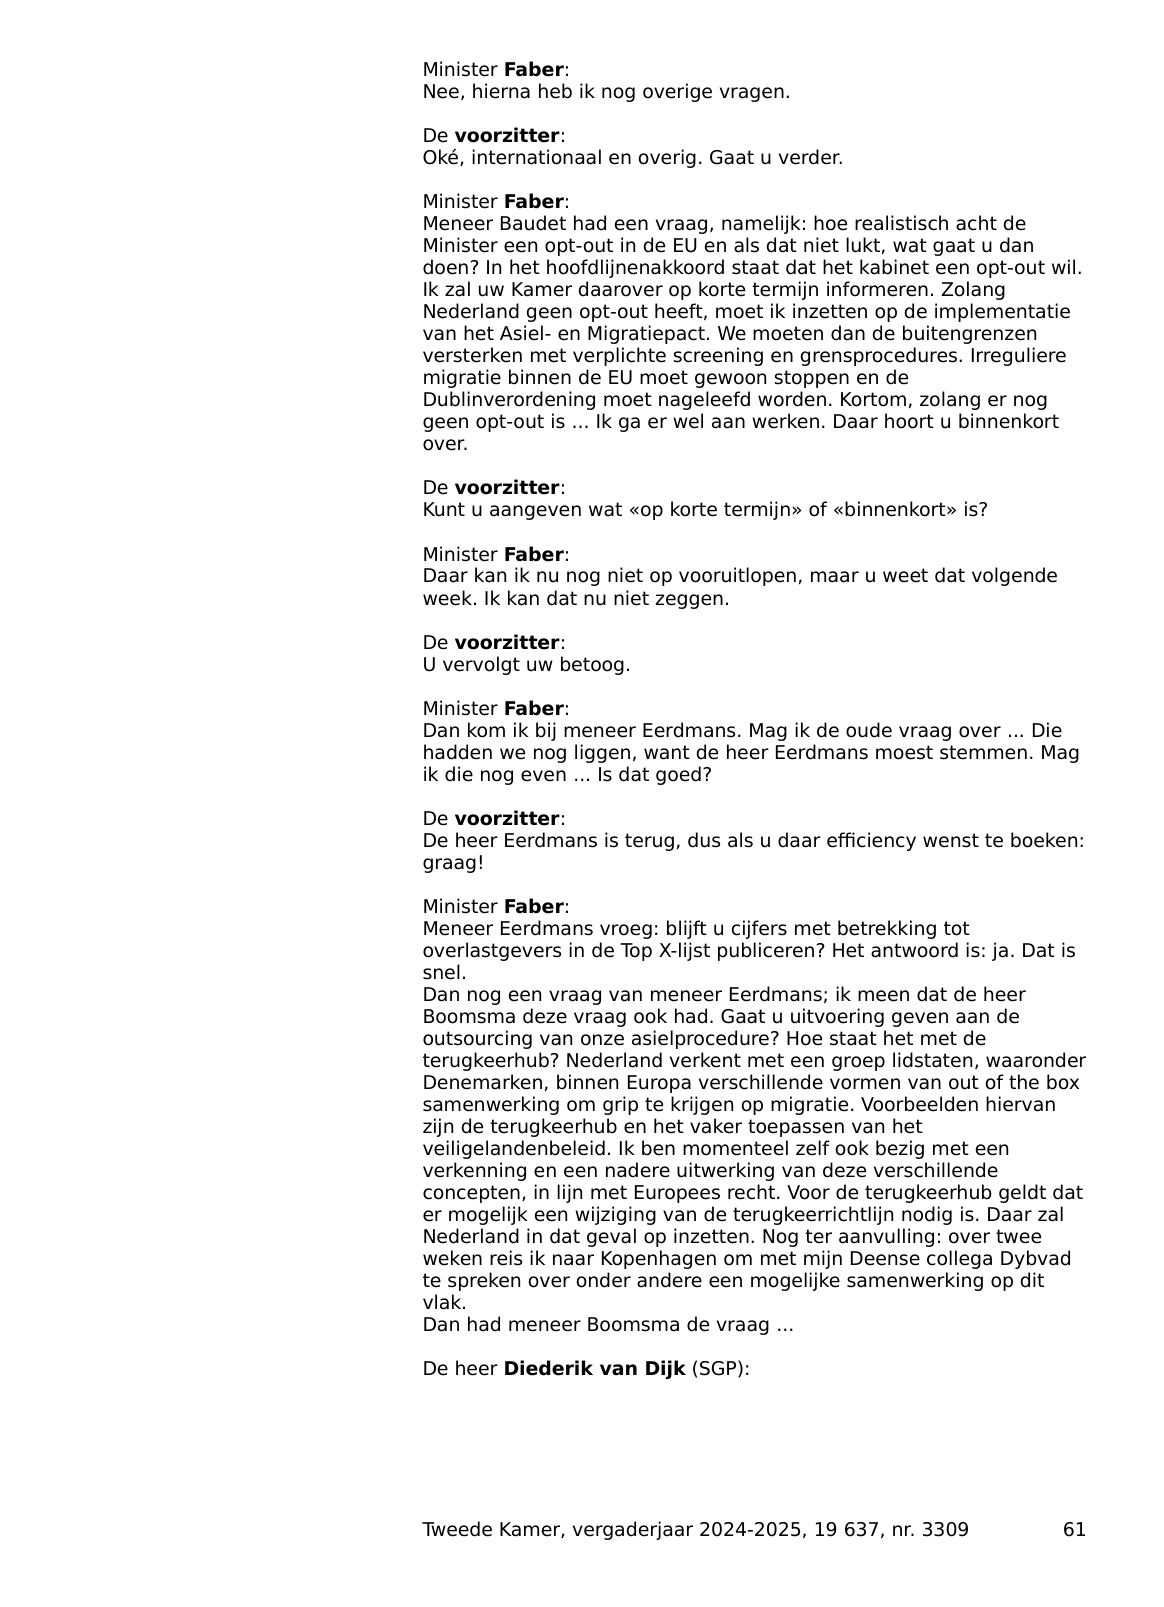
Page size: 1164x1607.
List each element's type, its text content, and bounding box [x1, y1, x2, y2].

text De voorzitter: [422, 477, 1087, 499]
text Minister Faber: [422, 59, 1087, 81]
text De voorzitter: [422, 632, 1087, 653]
text Meneer Eerdmans vroeg: blijft u cijfers met betrekking tot overlastgevers in de Top X-lijst publiceren? Het antwoord is: ja. Dat is snel. [422, 918, 1087, 984]
text Dan had meneer Boomsma de vraag ... [422, 1313, 1087, 1336]
text Minister Faber: [422, 191, 1087, 213]
text U vervolgt uw betoog. [422, 653, 1087, 676]
text Nee, hierna heb ik nog overige vragen. [422, 81, 1087, 103]
text De heer Diederik van Dijk (SGP): [422, 1358, 1087, 1380]
text Meneer Baudet had een vraag, namelijk: hoe realistisch acht de Minister een opt-out in de EU en als dat niet lukt, wat gaat u dan doen? In het hoofdlijnenakkoord staat dat het kabinet een opt-out wil. Ik zal uw Kamer daarover op korte termijn informeren. Zolang Nederland geen opt-out heeft, moet ik inzetten op de implementatie van het Asiel- en Migratiepact. We moeten dan de buitengrenzen versterken met verplichte screening en grensprocedures. Irreguliere migratie binnen de EU moet gewoon stoppen en de Dublinverordening moet nageleefd worden. Kortom, zolang er nog geen opt-out is ... Ik ga er wel aan werken. Daar hoort u binnenkort over. [422, 213, 1087, 455]
text Minister Faber: [422, 698, 1087, 720]
text Minister Faber: [422, 896, 1087, 918]
text Dan kom ik bij meneer Eerdmans. Mag ik de oude vraag over ... Die hadden we nog liggen, want de heer Eerdmans moest stemmen. Mag ik die nog even ... Is dat goed? [422, 720, 1087, 786]
text Minister Faber: [422, 543, 1087, 565]
text Kunt u aangeven wat «op korte termijn» of «binnenkort» is? [422, 499, 1087, 521]
text Daar kan ik nu nog niet op vooruitlopen, maar u weet dat volgende week. Ik kan dat nu niet zeggen. [422, 565, 1087, 609]
text De heer Eerdmans is terug, dus als u daar efficiency wenst te boeken: graag! [422, 830, 1087, 874]
text De voorzitter: [422, 808, 1087, 830]
text De voorzitter: [422, 125, 1087, 147]
text Oké, internationaal en overig. Gaat u verder. [422, 147, 1087, 169]
text Dan nog een vraag van meneer Eerdmans; ik meen dat de heer Boomsma deze vraag ook had. Gaat u uitvoering geven aan de outsourcing van onze asielprocedure? Hoe staat het met de terugkeerhub? Nederland verkent met een groep lidstaten, waaronder Denemarken, binnen Europa verschillende vormen van out of the box samenwerking om grip te krijgen op migratie. Voorbeelden hiervan zijn de terugkeerhub en het vaker toepassen van het veiligelandenbeleid. Ik ben momenteel zelf ook bezig met een verkenning en een nadere uitwerking van deze verschillende concepten, in lijn met Europees recht. Voor de terugkeerhub geldt dat er mogelijk een wijziging van de terugkeerrichtlijn nodig is. Daar zal Nederland in dat geval op inzetten. Nog ter aanvulling: over twee weken reis ik naar Kopenhagen om met mijn Deense collega Dybvad te spreken over onder andere een mogelijke samenwerking op dit vlak. [422, 984, 1087, 1313]
